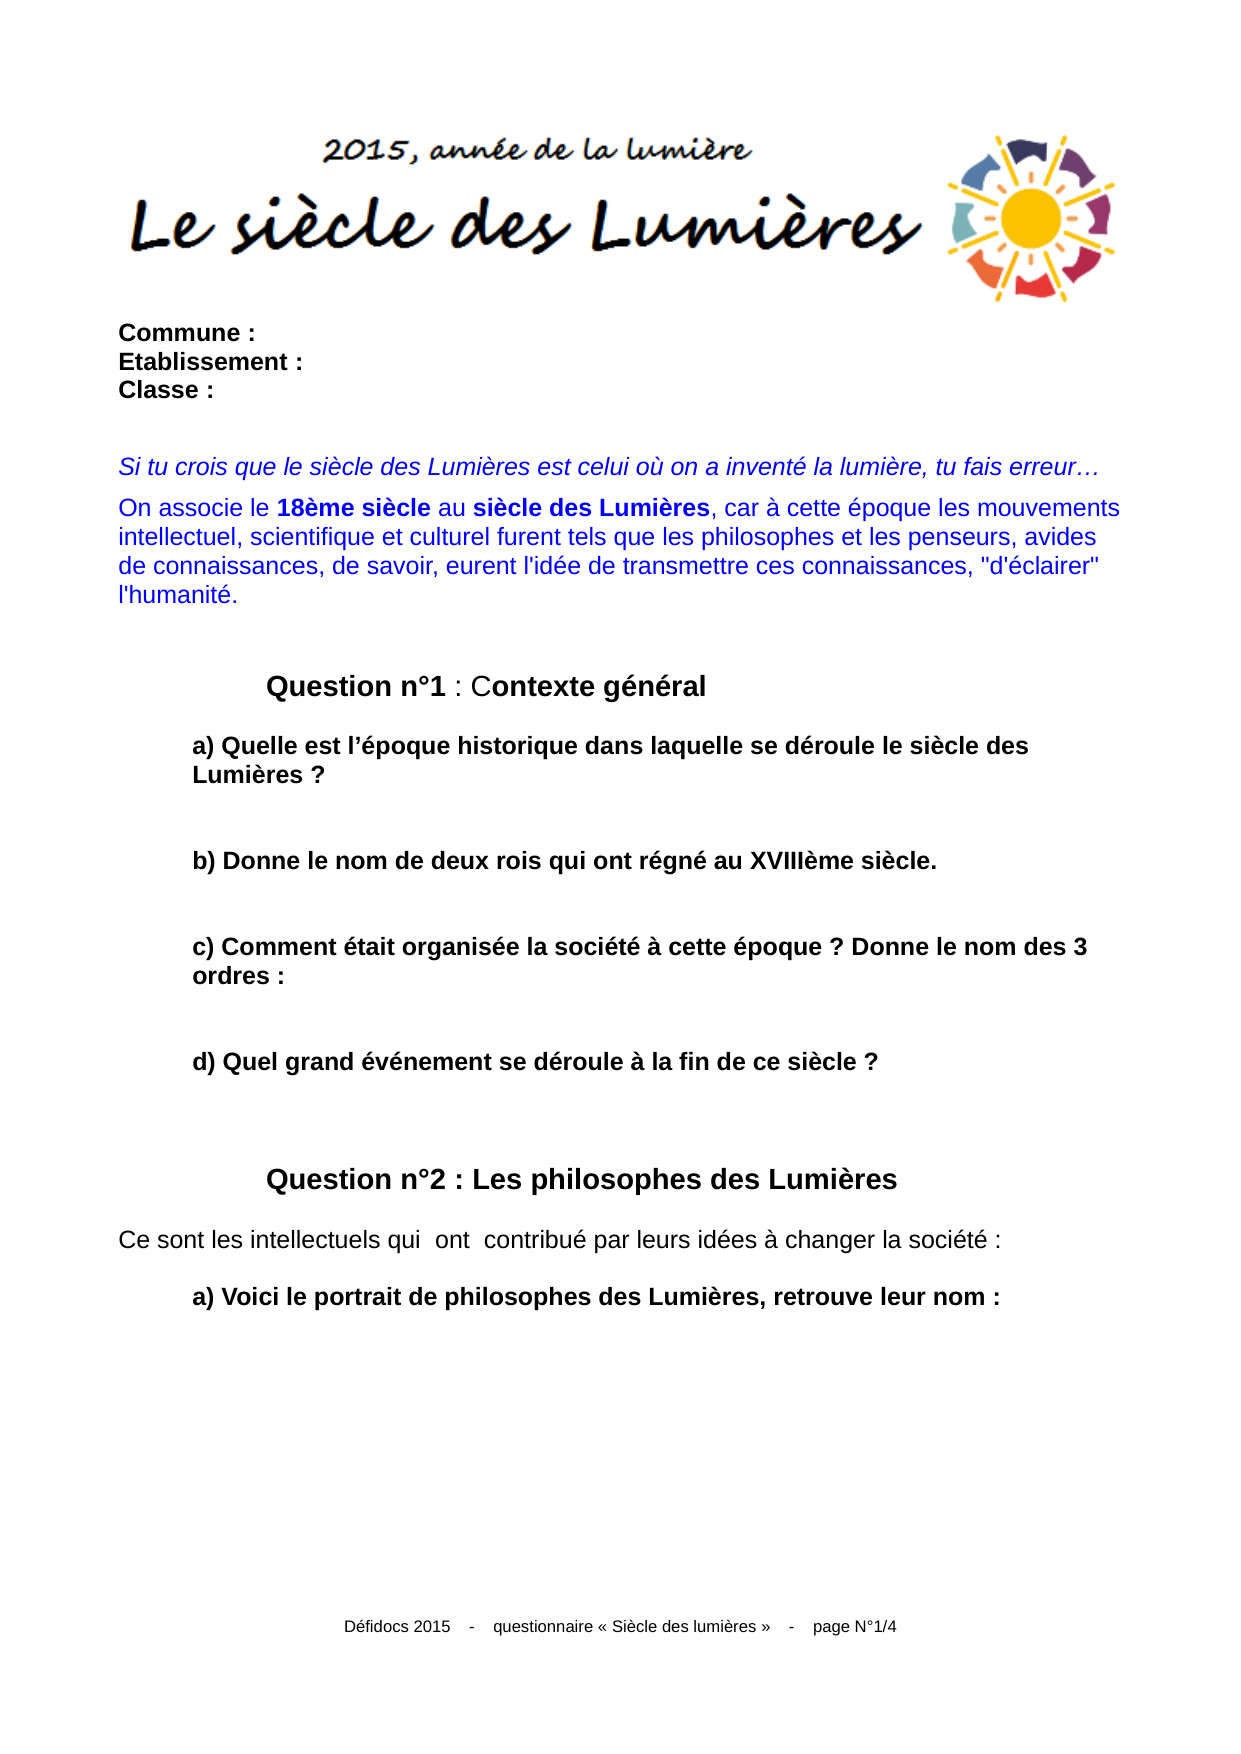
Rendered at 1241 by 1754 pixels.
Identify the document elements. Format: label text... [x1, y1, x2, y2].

picture [118, 118, 1123, 318]
text Si tu crois que le siècle des Lumières est celui où on a inventé la lumière, tu fais erreur… [118, 452, 1122, 481]
text Etablissement : [118, 347, 1122, 375]
text On associe le 18ème siècle au siècle des Lumières, car à cette époque les mouvements intellectuel, scientifique et culturel furent tels que les philosophes et les penseurs, avides de connaissances, de savoir, eurent l'idée de transmettre ces connaissances, "d'éclairer" l'humanité. [118, 493, 1122, 608]
text b) Donne le nom de deux rois qui ont régné au XVIIIème siècle. [118, 846, 1122, 875]
text Question n°2 : Les philosophes des Lumières [118, 1162, 1122, 1196]
text c) Comment était organisée la société à cette époque ? Donne le nom des 3 ordres : [118, 932, 1122, 990]
text Ce sont les intellectuels qui ont contribué par leurs idées à changer la société : [118, 1224, 1122, 1253]
text Question n°1 : Contexte général [118, 669, 1122, 702]
text Commune : [118, 318, 1122, 347]
text a) Voici le portrait de philosophes des Lumières, retrouve leur nom : [118, 1253, 1122, 1311]
text a) Quelle est l’époque historique dans laquelle se déroule le siècle des Lumières ? [118, 731, 1122, 788]
text d) Quel grand événement se déroule à la fin de ce siècle ? [118, 1047, 1122, 1076]
text Classe : [118, 375, 1122, 404]
